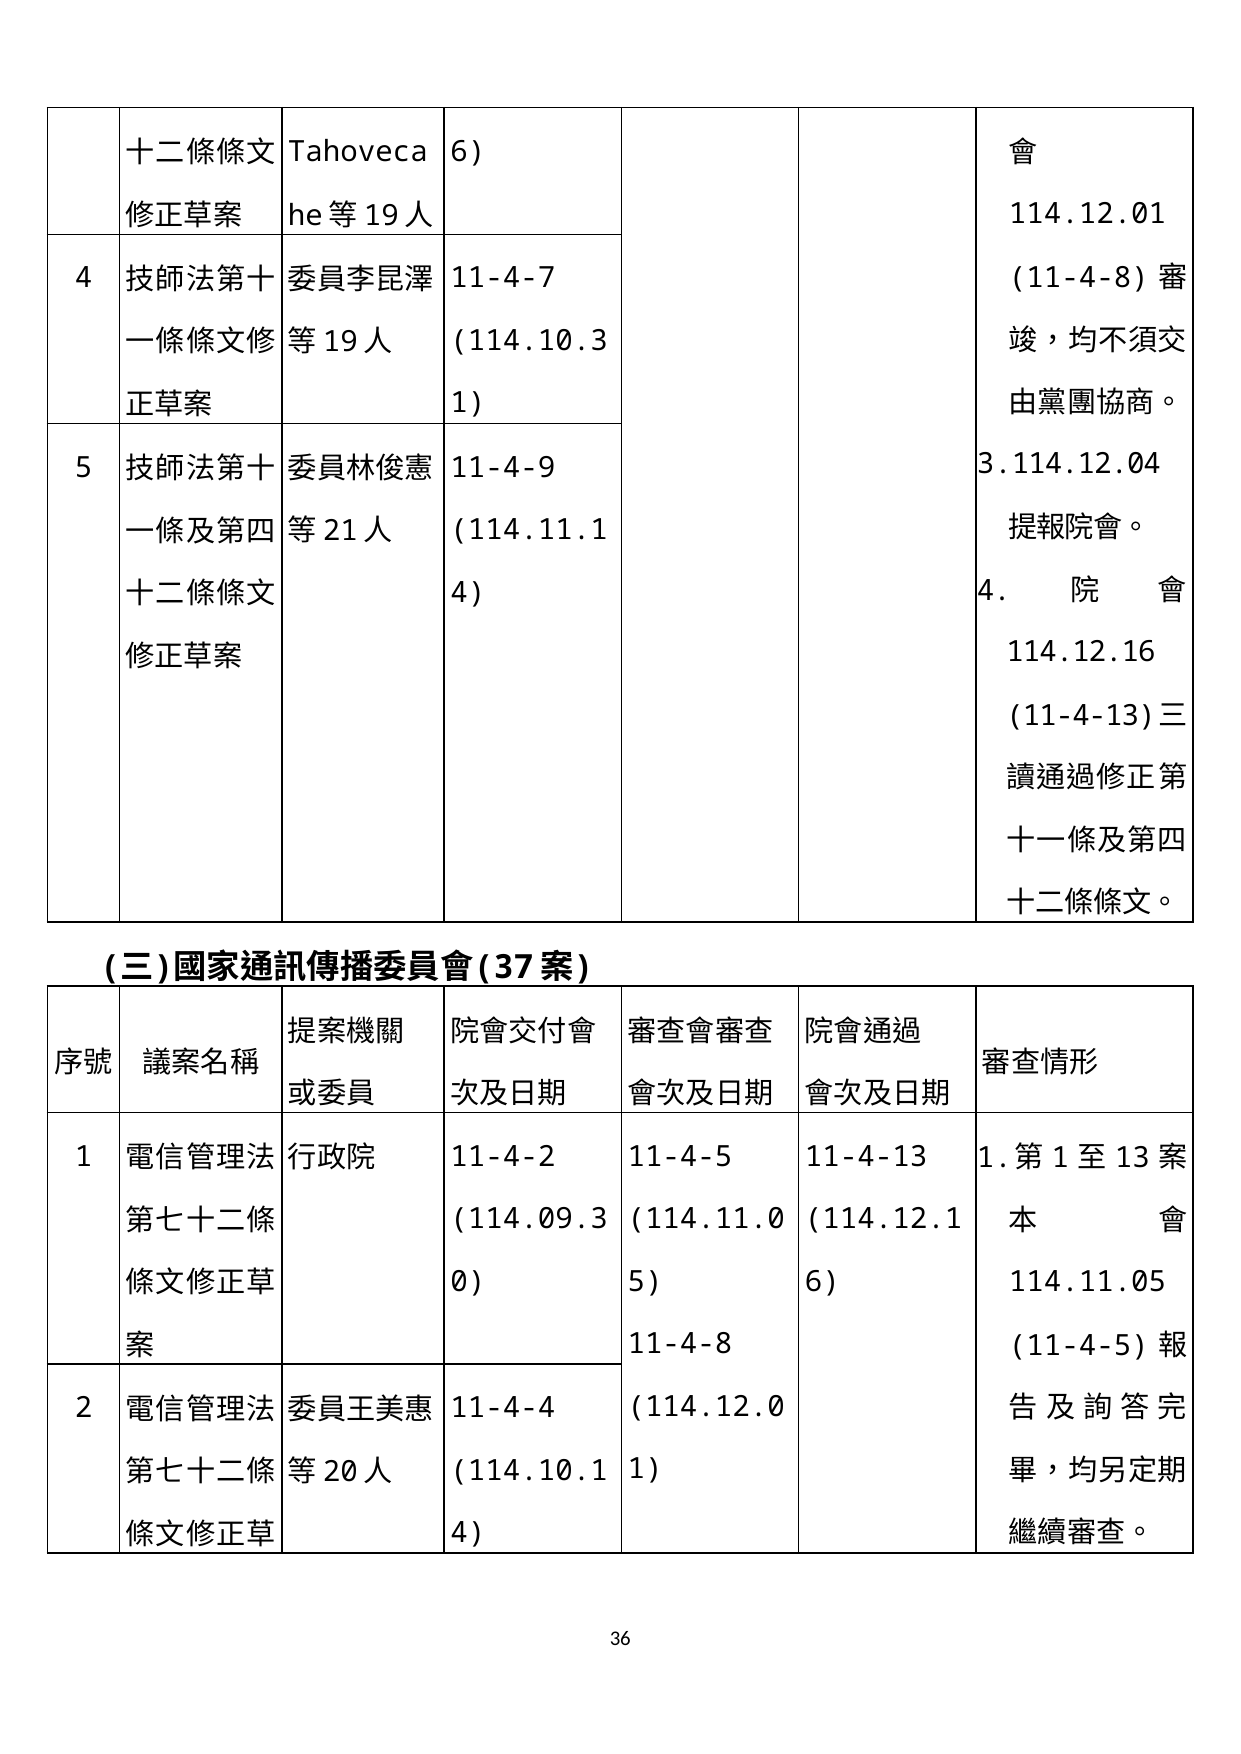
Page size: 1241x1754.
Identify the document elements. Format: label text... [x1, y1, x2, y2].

table_cell [48, 108, 119, 233]
table_cell 11-4-13 (114.12.16) [799, 1113, 975, 1552]
table_header 序號 [48, 987, 119, 1112]
table_cell 委員王美惠等20人 [283, 1365, 443, 1552]
table_header 審查會審查會次及日期 [622, 987, 798, 1112]
table_cell 電信管理法第七十二條條文修正草案 [120, 1113, 281, 1363]
table_cell 11-4-5 (114.11.05) 11-4-8 (114.12.01) [622, 1113, 798, 1552]
table_header 提案機關 或委員 [283, 987, 443, 1112]
table_cell 11-4-7 (114.10.31) [445, 235, 621, 422]
table_cell Tahovecahe等19人 [283, 108, 443, 233]
table_cell 行政院 [283, 1113, 443, 1363]
table_cell 1.第1至13案本會114.11.05 (11-4-5)報告及詢答完畢，均另定期繼續審查。 [977, 1113, 1192, 1552]
table_header 院會交付會次及日期 [445, 987, 621, 1112]
table_cell 5 [48, 424, 119, 921]
table_cell 1 [48, 1113, 119, 1363]
table_header 院會通過 會次及日期 [799, 987, 975, 1112]
table_cell 6) [445, 108, 621, 233]
table_cell 委員李昆澤等19人 [283, 235, 443, 422]
table_cell [622, 108, 798, 921]
table_cell 11-4-9 (114.11.14) [445, 424, 621, 921]
table_cell 11-4-4 (114.10.14) [445, 1365, 621, 1552]
table_cell 11-4-2 (114.09.30) [445, 1113, 621, 1363]
table_cell 電信管理法第七十二條條文修正草 [120, 1365, 281, 1552]
table_header 審查情形 [977, 987, 1192, 1112]
table_header 議案名稱 [120, 987, 281, 1112]
table_cell 2 [48, 1365, 119, 1552]
table_cell 4 [48, 235, 119, 422]
table_cell 委員林俊憲等21人 [283, 424, 443, 921]
table_cell [799, 108, 975, 921]
subtitle (三)國家通訊傳播委員會(37案) [100, 923, 1165, 985]
table_cell 會114.12.01 (11-4-8)審竣，均不須交由黨團協商。 3.114.12.04提報院會。 4.院會114.12.16 (11-4-13)三讀通過修正第十一條及第四十二條條文。 [977, 108, 1192, 921]
table_cell 十二條條文修正草案 [120, 108, 281, 233]
table_cell 技師法第十一條及第四十二條條文修正草案 [120, 424, 281, 921]
table_cell 技師法第十一條條文修正草案 [120, 235, 281, 422]
